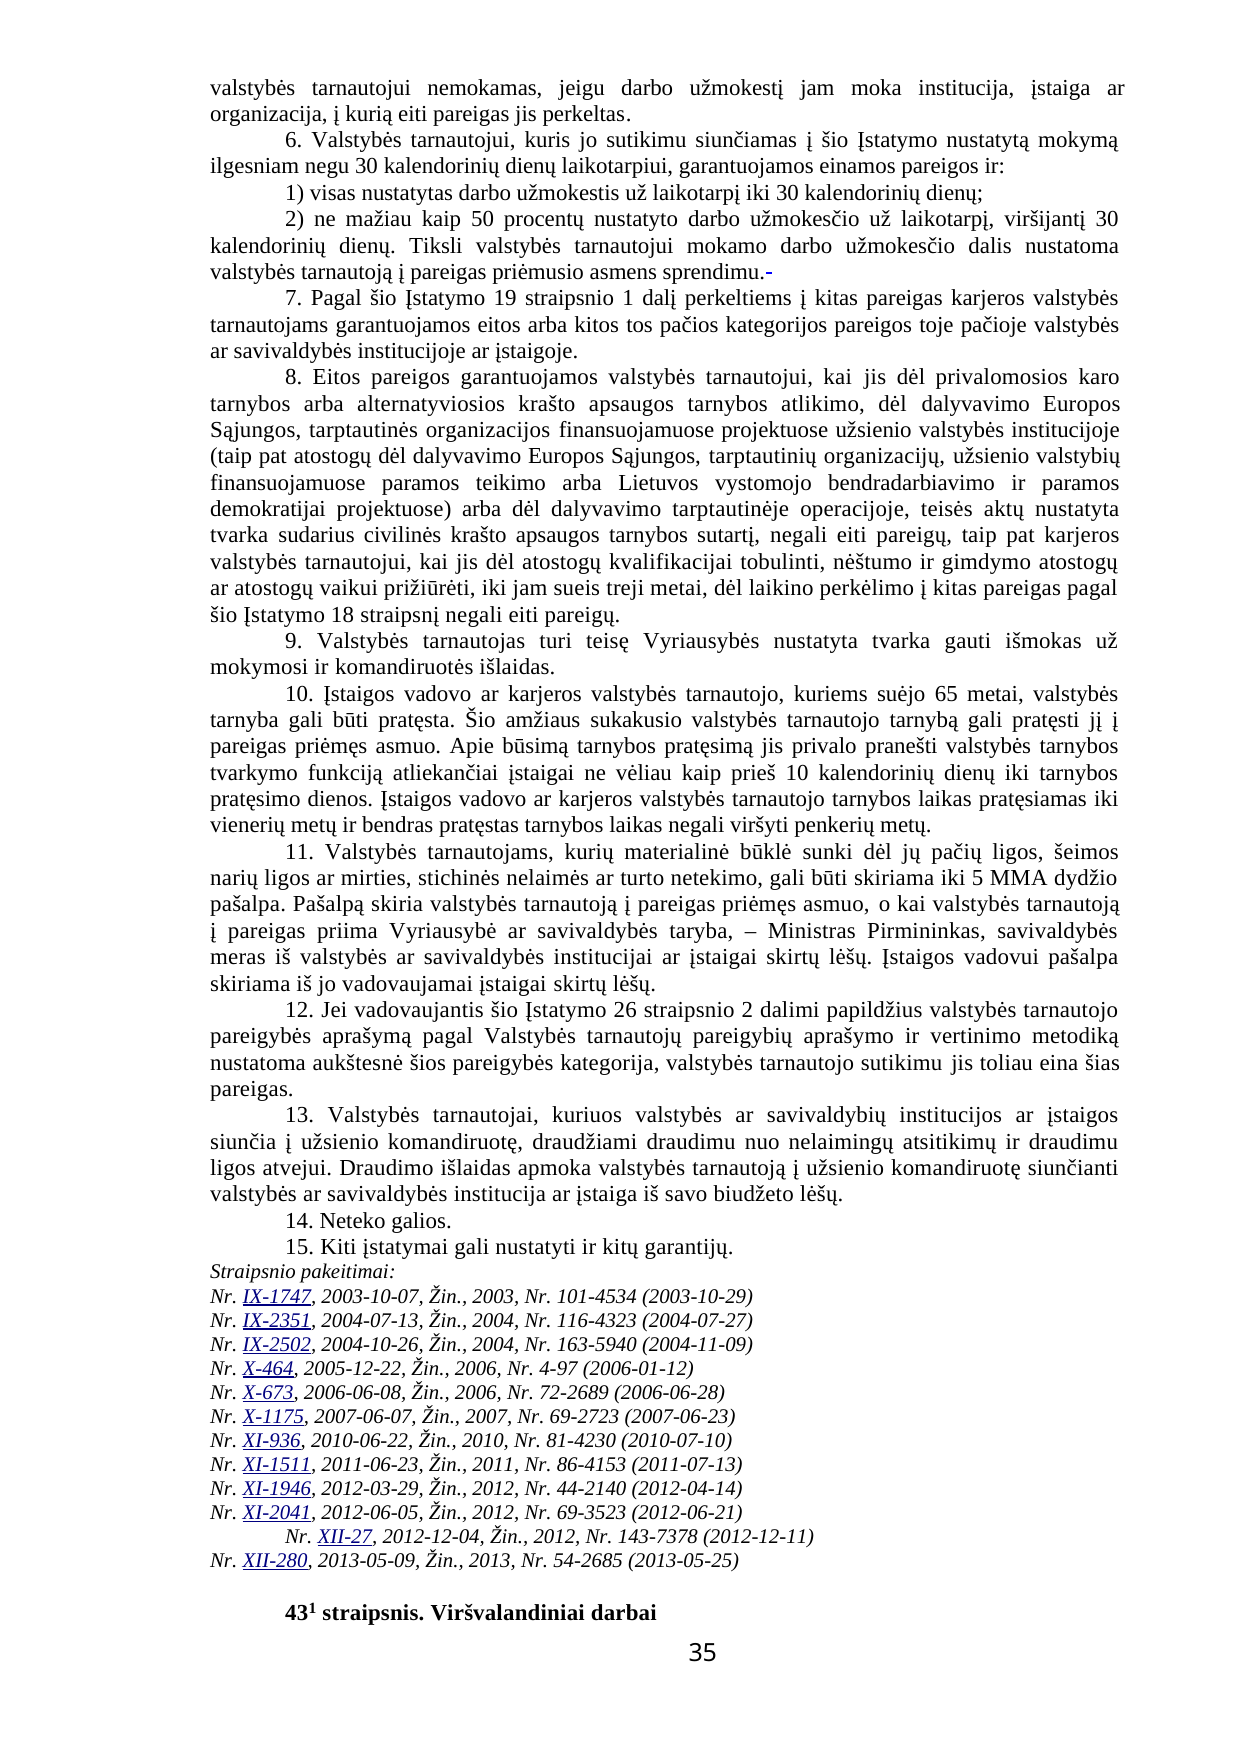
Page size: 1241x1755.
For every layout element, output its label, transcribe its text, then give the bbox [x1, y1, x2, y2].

text Nr. X-464, 2005-12-22, Žin., 2006, Nr. 4-97 (2006-01-12) [210, 1356, 1120, 1380]
text 15. Kiti įstatymai gali nustatyti ir kitų garantijų. [210, 1233, 1126, 1259]
text Nr. XII-27, 2012-12-04, Žin., 2012, Nr. 143-7378 (2012-12-11) [210, 1524, 1120, 1548]
text Nr. XII-280, 2013-05-09, Žin., 2013, Nr. 54-2685 (2013-05-25) [210, 1548, 1120, 1572]
text Straipsnio pakeitimai: [210, 1259, 1126, 1283]
text Nr. XI-936, 2010-06-22, Žin., 2010, Nr. 81-4230 (2010-07-10) [210, 1428, 1120, 1452]
text 12. Jei vadovaujantis šio Įstatymo 26 straipsnio 2 dalimi papildžius valstybės tarnautojo pareigybės aprašymą pagal Valstybės tarnautojų pareigybių aprašymo ir vertinimo metodiką nustatoma aukštesnė šios pareigybės kategorija, valstybės tarnautojo sutikimu jis toliau eina šias pareigas. [210, 996, 1120, 1101]
text 11. Valstybės tarnautojams, kurių materialinė būklė sunki dėl jų pačių ligos, šeimos narių ligos ar mirties, stichinės nelaimės ar turto netekimo, gali būti skiriama iki 5 MMA dydžio pašalpa. Pašalpą skiria valstybės tarnautoją į pareigas priėmęs asmuo, o kai valstybės tarnautoją į pareigas priima Vyriausybė ar savivaldybės taryba, – Ministras Pirmininkas, savivaldybės meras iš valstybės ar savivaldybės institucijai ar įstaigai skirtų lėšų. Įstaigos vadovui pašalpa skiriama iš jo vadovaujamai įstaigai skirtų lėšų. [210, 838, 1120, 996]
text Nr. XI-1511, 2011-06-23, Žin., 2011, Nr. 86-4153 (2011-07-13) [210, 1452, 1120, 1476]
text Nr. IX-2502, 2004-10-26, Žin., 2004, Nr. 163-5940 (2004-11-09) [210, 1332, 1120, 1356]
text 6. Valstybės tarnautojui, kuris jo sutikimu siunčiamas į šio Įstatymo nustatytą mokymą ilgesniam negu 30 kalendorinių dienų laikotarpiui, garantuojamos einamos pareigos ir: [210, 126, 1120, 179]
text 14. Neteko galios. [210, 1207, 1120, 1233]
text 13. Valstybės tarnautojai, kuriuos valstybės ar savivaldybių institucijos ar įstaigos siunčia į užsienio komandiruotę, draudžiami draudimu nuo nelaimingų atsitikimų ir draudimu ligos atvejui. Draudimo išlaidas apmoka valstybės tarnautoją į užsienio komandiruotę siunčianti valstybės ar savivaldybės institucija ar įstaiga iš savo biudžeto lėšų. [210, 1101, 1120, 1207]
text 1) visas nustatytas darbo užmokestis už laikotarpį iki 30 kalendorinių dienų; [210, 179, 1120, 205]
text Nr. XI-2041, 2012-06-05, Žin., 2012, Nr. 69-3523 (2012-06-21) [210, 1500, 1120, 1524]
text Nr. IX-1747, 2003-10-07, Žin., 2003, Nr. 101-4534 (2003-10-29) [210, 1283, 1120, 1308]
text 9. Valstybės tarnautojas turi teisę Vyriausybės nustatyta tvarka gauti išmokas už mokymosi ir komandiruotės išlaidas. [210, 627, 1120, 680]
text 431 straipsnis. Viršvalandiniai darbai [210, 1599, 1120, 1625]
text Nr. X-673, 2006-06-08, Žin., 2006, Nr. 72-2689 (2006-06-28) [210, 1380, 1120, 1404]
text valstybės tarnautojui nemokamas, jeigu darbo užmokestį jam moka institucija, įstaiga ar organizacija, į kurią eiti pareigas jis perkeltas. [210, 73, 1126, 126]
text 10. Įstaigos vadovo ar karjeros valstybės tarnautojo, kuriems suėjo 65 metai, valstybės tarnyba gali būti pratęsta. Šio amžiaus sukakusio valstybės tarnautojo tarnybą gali pratęsti jį į pareigas priėmęs asmuo. Apie būsimą tarnybos pratęsimą jis privalo pranešti valstybės tarnybos tvarkymo funkciją atliekančiai įstaigai ne vėliau kaip prieš 10 kalendorinių dienų iki tarnybos pratęsimo dienos. Įstaigos vadovo ar karjeros valstybės tarnautojo tarnybos laikas pratęsiamas iki vienerių metų ir bendras pratęstas tarnybos laikas negali viršyti penkerių metų. [210, 680, 1120, 838]
text 8. Eitos pareigos garantuojamos valstybės tarnautojui, kai jis dėl privalomosios karo tarnybos arba alternatyviosios krašto apsaugos tarnybos atlikimo, dėl dalyvavimo Europos Sąjungos, tarptautinės organizacijos finansuojamuose projektuose užsienio valstybės institucijoje (taip pat atostogų dėl dalyvavimo Europos Sąjungos, tarptautinių organizacijų, užsienio valstybių finansuojamuose paramos teikimo arba Lietuvos vystomojo bendradarbiavimo ir paramos demokratijai projektuose) arba dėl dalyvavimo tarptautinėje operacijoje, teisės aktų nustatyta tvarka sudarius civilinės krašto apsaugos tarnybos sutartį, negali eiti pareigų, taip pat karjeros valstybės tarnautojui, kai jis dėl atostogų kvalifikacijai tobulinti, nėštumo ir gimdymo atostogų ar atostogų vaikui prižiūrėti, iki jam sueis treji metai, dėl laikino perkėlimo į kitas pareigas pagal šio Įstatymo 18 straipsnį negali eiti pareigų. [210, 363, 1120, 627]
text Nr. XI-1946, 2012-03-29, Žin., 2012, Nr. 44-2140 (2012-04-14) [210, 1476, 1120, 1500]
text 7. Pagal šio Įstatymo 19 straipsnio 1 dalį perkeltiems į kitas pareigas karjeros valstybės tarnautojams garantuojamos eitos arba kitos tos pačios kategorijos pareigos toje pačioje valstybės ar savivaldybės institucijoje ar įstaigoje. [210, 284, 1120, 363]
text Nr. IX-2351, 2004-07-13, Žin., 2004, Nr. 116-4323 (2004-07-27) [210, 1308, 1120, 1332]
text 2) ne mažiau kaip 50 procentų nustatyto darbo užmokesčio už laikotarpį, viršijantį 30 kalendorinių dienų. Tiksli valstybės tarnautojui mokamo darbo užmokesčio dalis nustatoma valstybės tarnautoją į pareigas priėmusio asmens sprendimu. [210, 205, 1120, 284]
text Nr. X-1175, 2007-06-07, Žin., 2007, Nr. 69-2723 (2007-06-23) [210, 1404, 1120, 1428]
